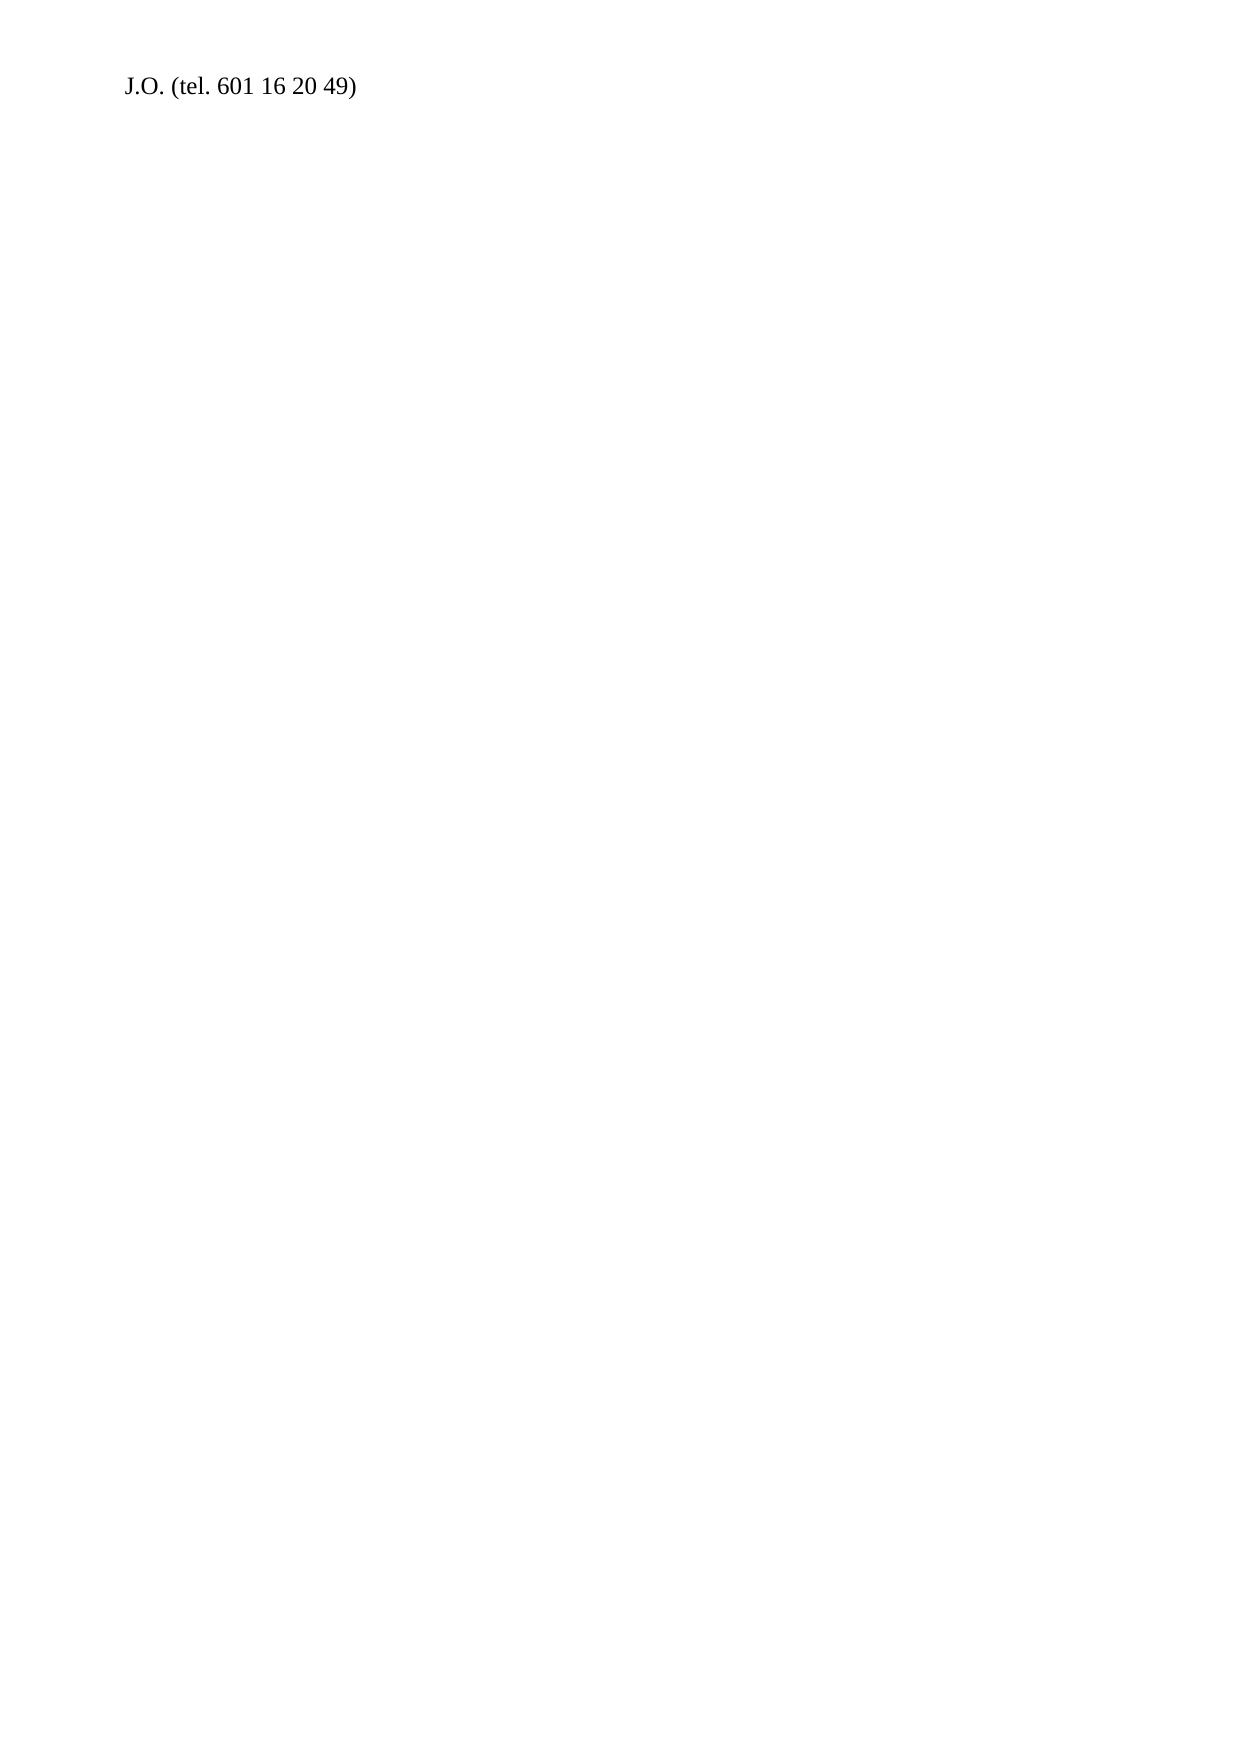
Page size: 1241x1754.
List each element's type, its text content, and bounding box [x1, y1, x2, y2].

text J.O. (tel. 601 16 20 49) [118, 71, 1109, 99]
